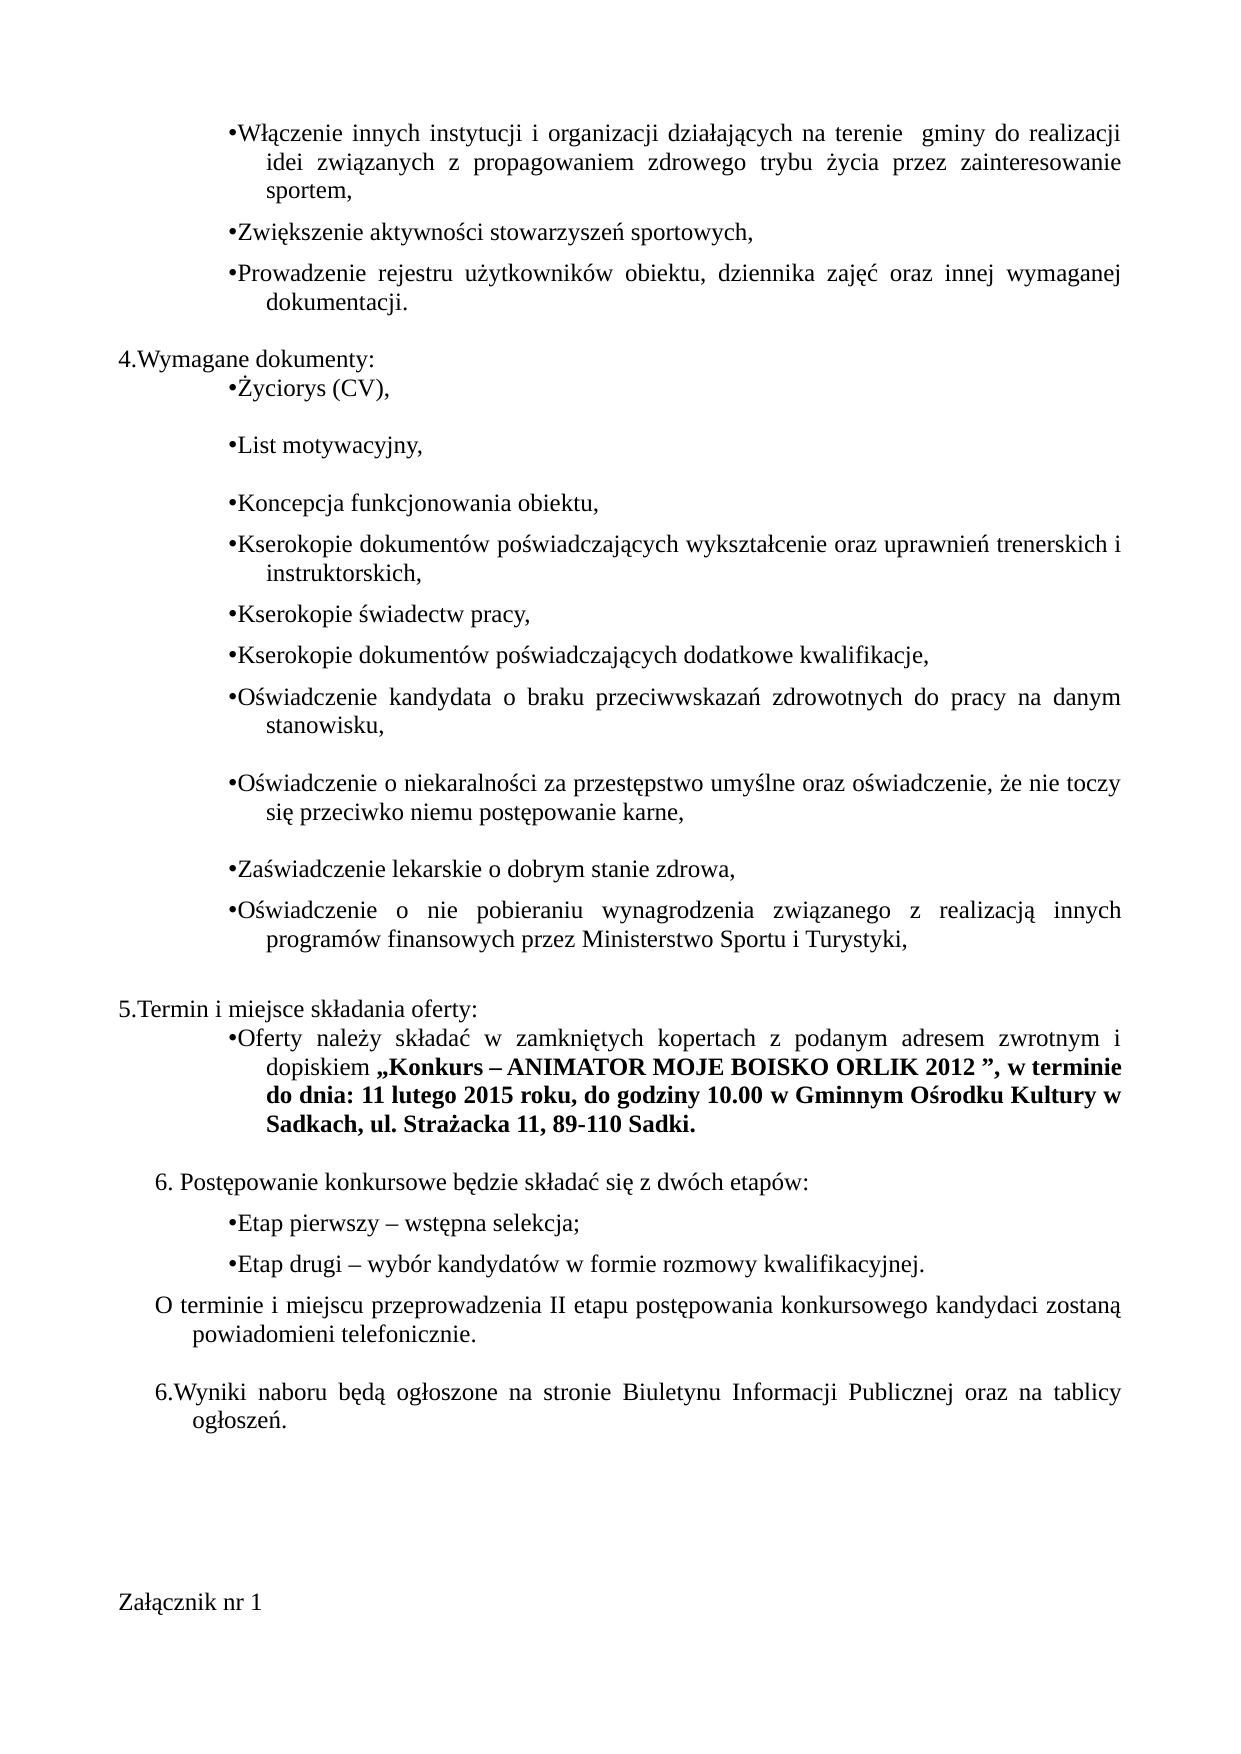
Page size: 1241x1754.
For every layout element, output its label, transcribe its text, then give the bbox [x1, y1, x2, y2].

list Koncepcja funkcjonowania obiektu, [228, 488, 1122, 517]
list List motywacyjny, [228, 431, 1122, 459]
list Oświadczenie o nie pobieraniu wynagrodzenia związanego z realizacją innych programów finansowych przez Ministerstwo Sportu i Turystyki, [228, 896, 1122, 953]
list Życiorys (CV), [228, 373, 1122, 402]
list Wyniki naboru będą ogłoszone na stronie Biuletynu Informacji Publicznej oraz na tablicy ogłoszeń. [154, 1377, 1122, 1434]
list Etap drugi – wybór kandydatów w formie rozmowy kwalifikacyjnej. [228, 1249, 1122, 1278]
list Zaświadczenie lekarskie o dobrym stanie zdrowa, [228, 854, 1122, 883]
list Kserokopie dokumentów poświadczających dodatkowe kwalifikacje, [228, 641, 1122, 669]
list Oferty należy składać w zamkniętych kopertach z podanym adresem zwrotnym i dopiskiem „Konkurs – ANIMATOR MOJE BOISKO ORLIK 2012 ”, w terminie do dnia: 11 lutego 2015 roku, do godziny 10.00 w Gminnym Ośrodku Kultury w Sadkach, ul. Strażacka 11, 89-110 Sadki. [228, 1023, 1122, 1138]
list Kserokopie świadectw pracy, [228, 599, 1122, 628]
list Oświadczenie o niekaralności za przestępstwo umyślne oraz oświadczenie, że nie toczy się przeciwko niemu postępowanie karne, [228, 768, 1122, 826]
list Termin i miejsce składania oferty: [118, 994, 1122, 1023]
list Zwiększenie aktywności stowarzyszeń sportowych, [228, 217, 1122, 246]
list Kserokopie dokumentów poświadczających wykształcenie oraz uprawnień trenerskich i instruktorskich, [228, 529, 1122, 587]
text O terminie i miejscu przeprowadzenia II etapu postępowania konkursowego kandydaci zostaną powiadomieni telefonicznie. [154, 1291, 1122, 1348]
list Prowadzenie rejestru użytkowników obiektu, dziennika zajęć oraz innej wymaganej dokumentacji. [228, 258, 1122, 316]
list Wymagane dokumenty: [118, 344, 1122, 373]
list Włączenie innych instytucji i organizacji działających na terenie gminy do realizacji idei związanych z propagowaniem zdrowego trybu życia przez zainteresowanie sportem, [228, 118, 1122, 204]
text Załącznik nr 1 [118, 1587, 1122, 1616]
list Oświadczenie kandydata o braku przeciwwskazań zdrowotnych do pracy na danym stanowisku, [228, 682, 1122, 739]
list Etap pierwszy – wstępna selekcja; [228, 1208, 1122, 1237]
list Postępowanie konkursowe będzie składać się z dwóch etapów: [154, 1167, 1122, 1196]
